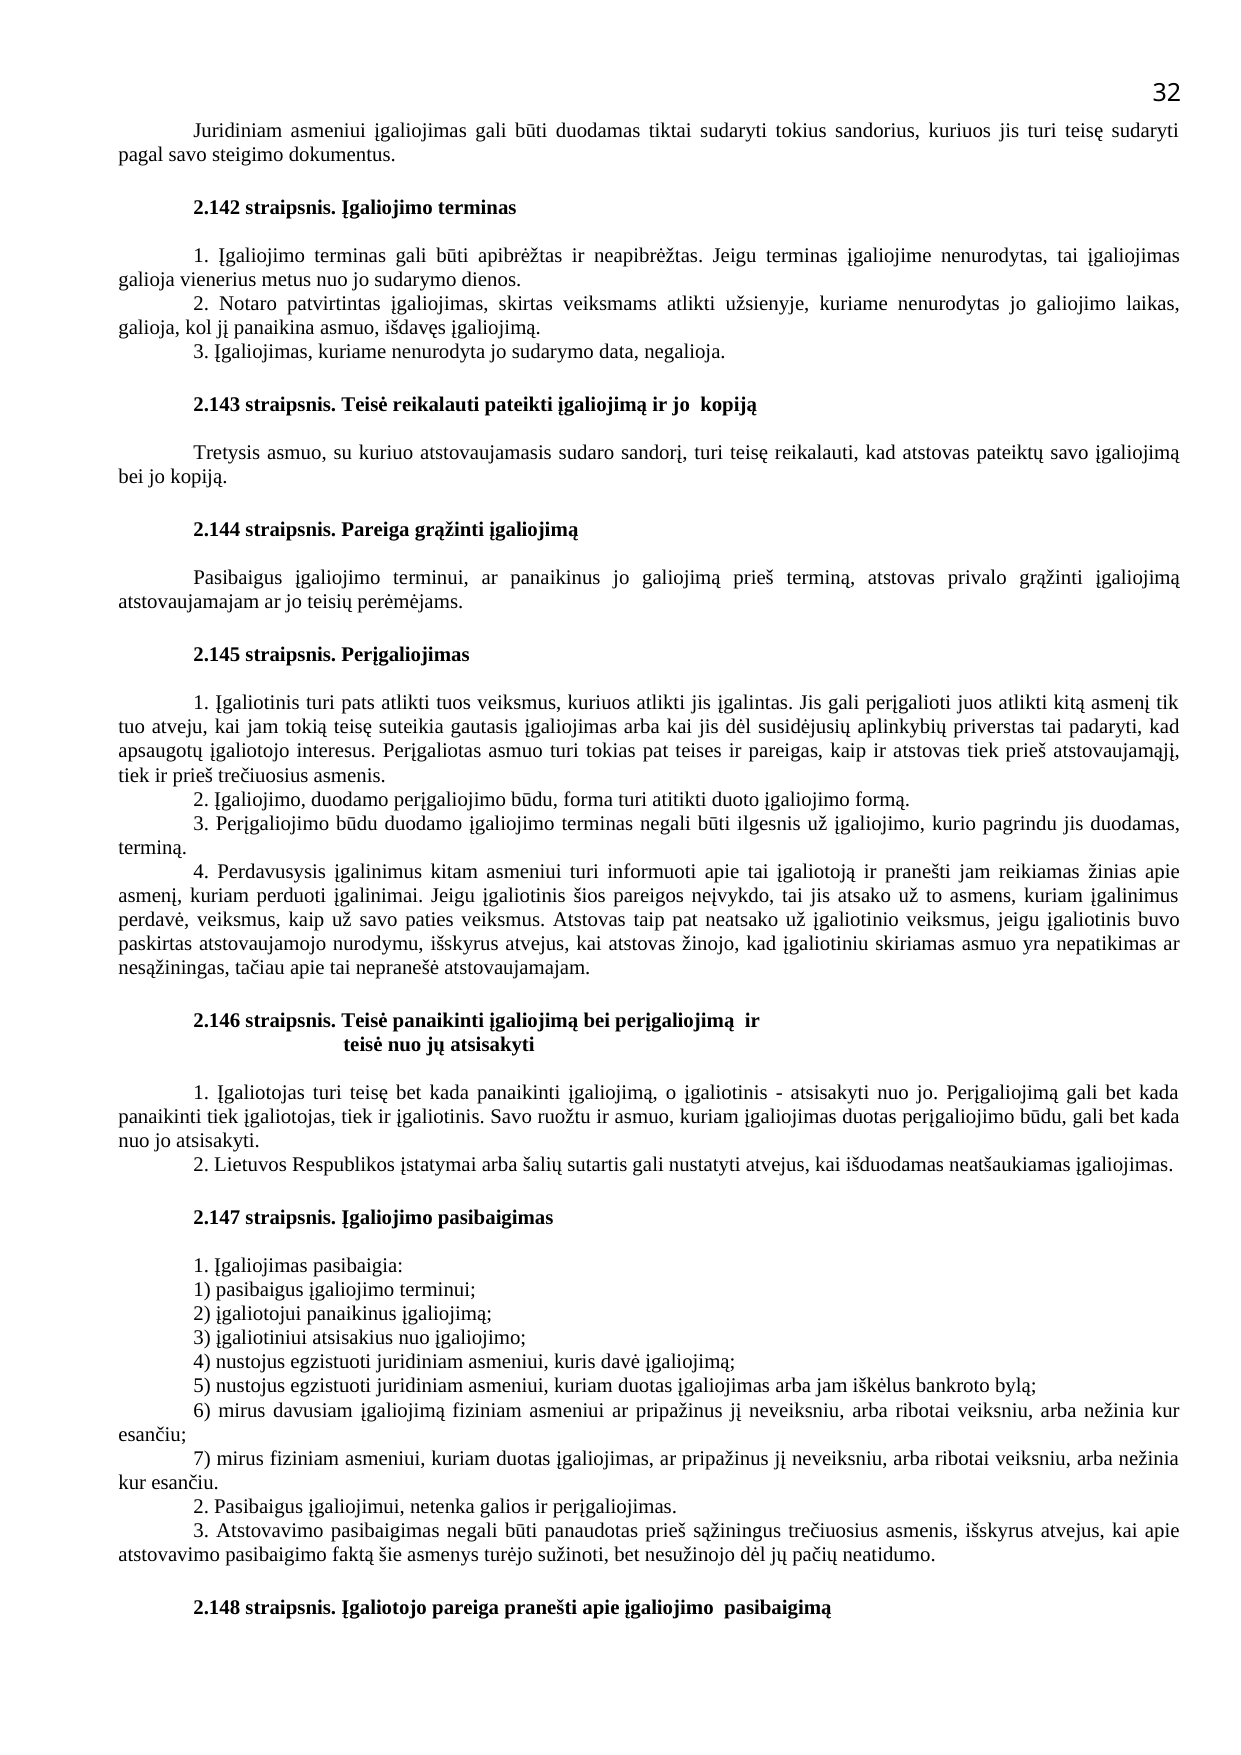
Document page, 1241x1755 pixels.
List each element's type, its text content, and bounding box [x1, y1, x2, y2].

text 2. Lietuvos Respublikos įstatymai arba šalių sutartis gali nustatyti atvejus, kai išduodamas neatšaukiamas įgaliojimas. [118, 1152, 1181, 1176]
text 3) įgaliotiniui atsisakius nuo įgaliojimo; [118, 1325, 1181, 1349]
text 3. Perįgaliojimo būdu duodamo įgaliojimo terminas negali būti ilgesnis už įgaliojimo, kurio pagrindu jis duodamas, terminą. [118, 811, 1181, 859]
text 2.144 straipsnis. Pareiga grąžinti įgaliojimą [118, 517, 1181, 541]
text 2.147 straipsnis. Įgaliojimo pasibaigimas [118, 1205, 1181, 1229]
text teisė nuo jų atsisakyti [268, 1032, 1181, 1056]
text 4. Perdavusysis įgalinimus kitam asmeniui turi informuoti apie tai įgaliotoją ir pranešti jam reikiamas žinias apie asmenį, kuriam perduoti įgalinimai. Jeigu įgaliotinis šios pareigos neįvykdo, tai jis atsako už to asmens, kuriam įgalinimus perdavė, veiksmus, kaip už savo paties veiksmus. Atstovas taip pat neatsako už įgaliotinio veiksmus, jeigu įgaliotinis buvo paskirtas atstovaujamojo nurodymu, išskyrus atvejus, kai atstovas žinojo, kad įgaliotiniu skiriamas asmuo yra nepatikimas ar nesąžiningas, tačiau apie tai nepranešė atstovaujamajam. [118, 859, 1181, 979]
text 3. Įgaliojimas, kuriame nenurodyta jo sudarymo data, negalioja. [118, 339, 1181, 363]
text 7) mirus fiziniam asmeniui, kuriam duotas įgaliojimas, ar pripažinus jį neveiksniu, arba ribotai veiksniu, arba nežinia kur esančiu. [118, 1446, 1181, 1494]
text 6) mirus davusiam įgaliojimą fiziniam asmeniui ar pripažinus jį neveiksniu, arba ribotai veiksniu, arba nežinia kur esančiu; [118, 1397, 1181, 1446]
text Juridiniam asmeniui įgaliojimas gali būti duodamas tiktai sudaryti tokius sandorius, kuriuos jis turi teisę sudaryti pagal savo steigimo dokumentus. [118, 118, 1181, 166]
text 2.145 straipsnis. Perįgaliojimas [118, 642, 1181, 666]
text 2. Pasibaigus įgaliojimui, netenka galios ir perįgaliojimas. [118, 1494, 1181, 1518]
text 2.146 straipsnis. Teisė panaikinti įgaliojimą bei perįgaliojimą ir [118, 1008, 1181, 1032]
text 2.142 straipsnis. Įgaliojimo terminas [118, 195, 1181, 219]
text 2. Įgaliojimo, duodamo perįgaliojimo būdu, forma turi atitikti duoto įgaliojimo formą. [118, 787, 1181, 811]
text Pasibaigus įgaliojimo terminui, ar panaikinus jo galiojimą prieš terminą, atstovas privalo grąžinti įgaliojimą atstovaujamajam ar jo teisių perėmėjams. [118, 565, 1181, 613]
text 2.148 straipsnis. Įgaliotojo pareiga pranešti apie įgaliojimo pasibaigimą [118, 1595, 1181, 1619]
text 1) pasibaigus įgaliojimo terminui; [118, 1277, 1181, 1301]
text 1. Įgaliotinis turi pats atlikti tuos veiksmus, kuriuos atlikti jis įgalintas. Jis gali perįgalioti juos atlikti kitą asmenį tik tuo atveju, kai jam tokią teisę suteikia gautasis įgaliojimas arba kai jis dėl susidėjusių aplinkybių priverstas tai padaryti, kad apsaugotų įgaliotojo interesus. Perįgaliotas asmuo turi tokias pat teises ir pareigas, kaip ir atstovas tiek prieš atstovaujamąjį, tiek ir prieš trečiuosius asmenis. [118, 690, 1181, 787]
text 4) nustojus egzistuoti juridiniam asmeniui, kuris davė įgaliojimą; [118, 1349, 1181, 1373]
text 1. Įgaliojimo terminas gali būti apibrėžtas ir neapibrėžtas. Jeigu terminas įgaliojime nenurodytas, tai įgaliojimas galioja vienerius metus nuo jo sudarymo dienos. [118, 243, 1181, 291]
text 2.143 straipsnis. Teisė reikalauti pateikti įgaliojimą ir jo kopiją [118, 392, 1181, 416]
text 1. Įgaliotojas turi teisę bet kada panaikinti įgaliojimą, o įgaliotinis - atsisakyti nuo jo. Perįgaliojimą gali bet kada panaikinti tiek įgaliotojas, tiek ir įgaliotinis. Savo ruožtu ir asmuo, kuriam įgaliojimas duotas perįgaliojimo būdu, gali bet kada nuo jo atsisakyti. [118, 1080, 1181, 1152]
text 1. Įgaliojimas pasibaigia: [118, 1253, 1181, 1277]
text Tretysis asmuo, su kuriuo atstovaujamasis sudaro sandorį, turi teisę reikalauti, kad atstovas pateiktų savo įgaliojimą bei jo kopiją. [118, 440, 1181, 488]
text 2) įgaliotojui panaikinus įgaliojimą; [118, 1301, 1181, 1325]
text 5) nustojus egzistuoti juridiniam asmeniui, kuriam duotas įgaliojimas arba jam iškėlus bankroto bylą; [118, 1373, 1181, 1397]
text 2. Notaro patvirtintas įgaliojimas, skirtas veiksmams atlikti užsienyje, kuriame nenurodytas jo galiojimo laikas, galioja, kol jį panaikina asmuo, išdavęs įgaliojimą. [118, 291, 1181, 339]
text 3. Atstovavimo pasibaigimas negali būti panaudotas prieš sąžiningus trečiuosius asmenis, išskyrus atvejus, kai apie atstovavimo pasibaigimo faktą šie asmenys turėjo sužinoti, bet nesužinojo dėl jų pačių neatidumo. [118, 1518, 1181, 1566]
